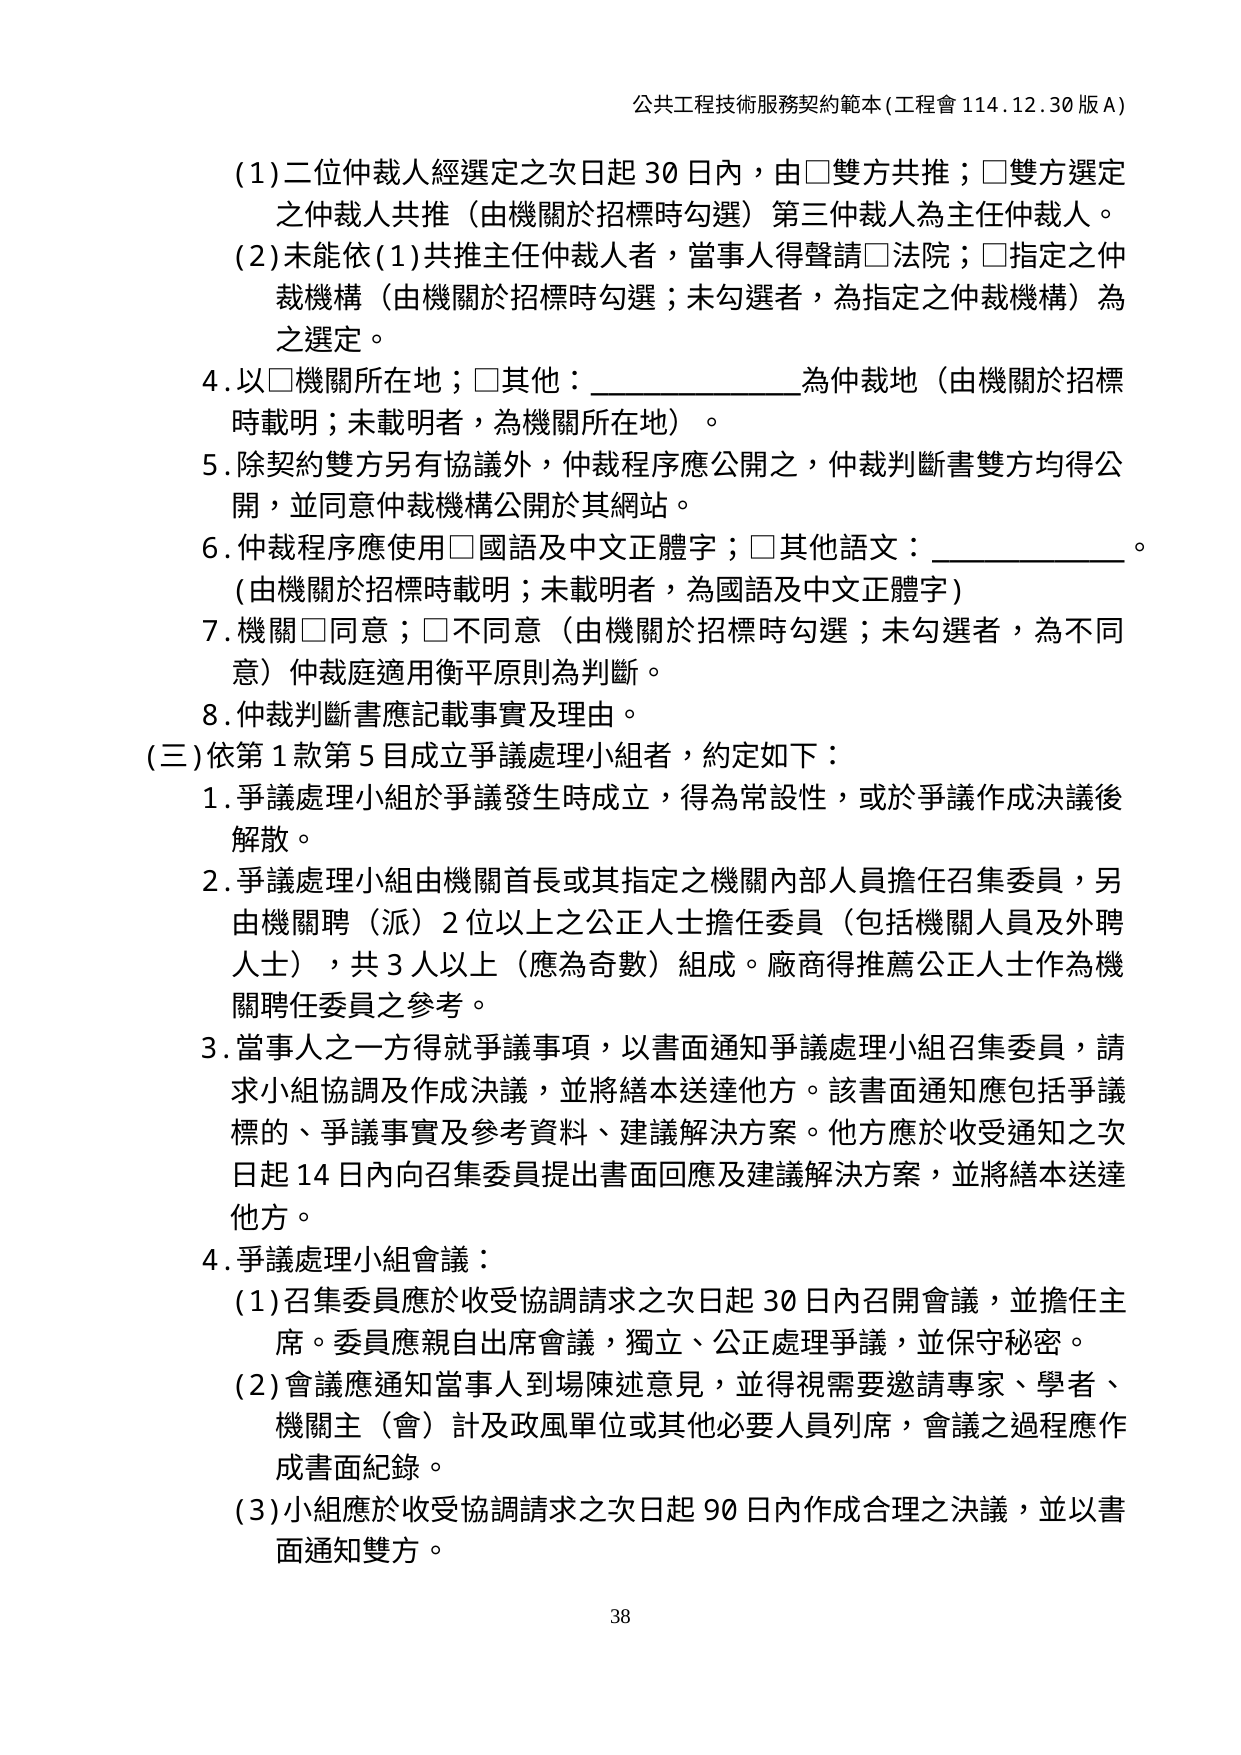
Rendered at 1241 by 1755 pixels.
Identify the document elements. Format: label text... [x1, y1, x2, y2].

text (三)依第1款第5目成立爭議處理小組者，約定如下： [142, 733, 1128, 775]
text 3.當事人之一方得就爭議事項，以書面通知爭議處理小組召集委員，請求小組協調及作成決議，並將繕本送達他方。該書面通知應包括爭議標的、爭議事實及參考資料、建議解決方案。他方應於收受通知之次日起14日內向召集委員提出書面回應及建議解決方案，並將繕本送達他方。 [200, 1025, 1128, 1237]
text (2)會議應通知當事人到場陳述意見，並得視需要邀請專家、學者、機關主（會）計及政風單位或其他必要人員列席，會議之過程應作成書面紀錄。 [231, 1362, 1128, 1487]
text 4.以□機關所在地；□其他：____________為仲裁地（由機關於招標時載明；未載明者，為機關所在地）。 [201, 358, 1125, 442]
text (1)二位仲裁人經選定之次日起30日內，由□雙方共推；□雙方選定之仲裁人共推（由機關於招標時勾選）第三仲裁人為主任仲裁人。 [231, 150, 1128, 233]
text 7.機關□同意；□不同意（由機關於招標時勾選；未勾選者，為不同意）仲裁庭適用衡平原則為判斷。 [201, 608, 1125, 692]
text (3)小組應於收受協調請求之次日起90日內作成合理之決議，並以書面通知雙方。 [231, 1487, 1128, 1570]
text 2.爭議處理小組由機關首長或其指定之機關內部人員擔任召集委員，另由機關聘（派）2位以上之公正人士擔任委員（包括機關人員及外聘人士），共3人以上（應為奇數）組成。廠商得推薦公正人士作為機關聘任委員之參考。 [201, 858, 1125, 1025]
text (2)未能依(1)共推主任仲裁人者，當事人得聲請□法院；□指定之仲裁機構（由機關於招標時勾選；未勾選者，為指定之仲裁機構）為之選定。 [231, 233, 1128, 358]
text 6.仲裁程序應使用□國語及中文正體字；□其他語文：___________。(由機關於招標時載明；未載明者，為國語及中文正體字) [201, 525, 1125, 608]
text 1.爭議處理小組於爭議發生時成立，得為常設性，或於爭議作成決議後解散。 [201, 775, 1125, 858]
text 4.爭議處理小組會議： [201, 1237, 1125, 1278]
text 8.仲裁判斷書應記載事實及理由。 [201, 692, 1125, 733]
text (1)召集委員應於收受協調請求之次日起30日內召開會議，並擔任主席。委員應親自出席會議，獨立、公正處理爭議，並保守秘密。 [231, 1278, 1128, 1362]
text 5.除契約雙方另有協議外，仲裁程序應公開之，仲裁判斷書雙方均得公開，並同意仲裁機構公開於其網站。 [201, 442, 1125, 525]
